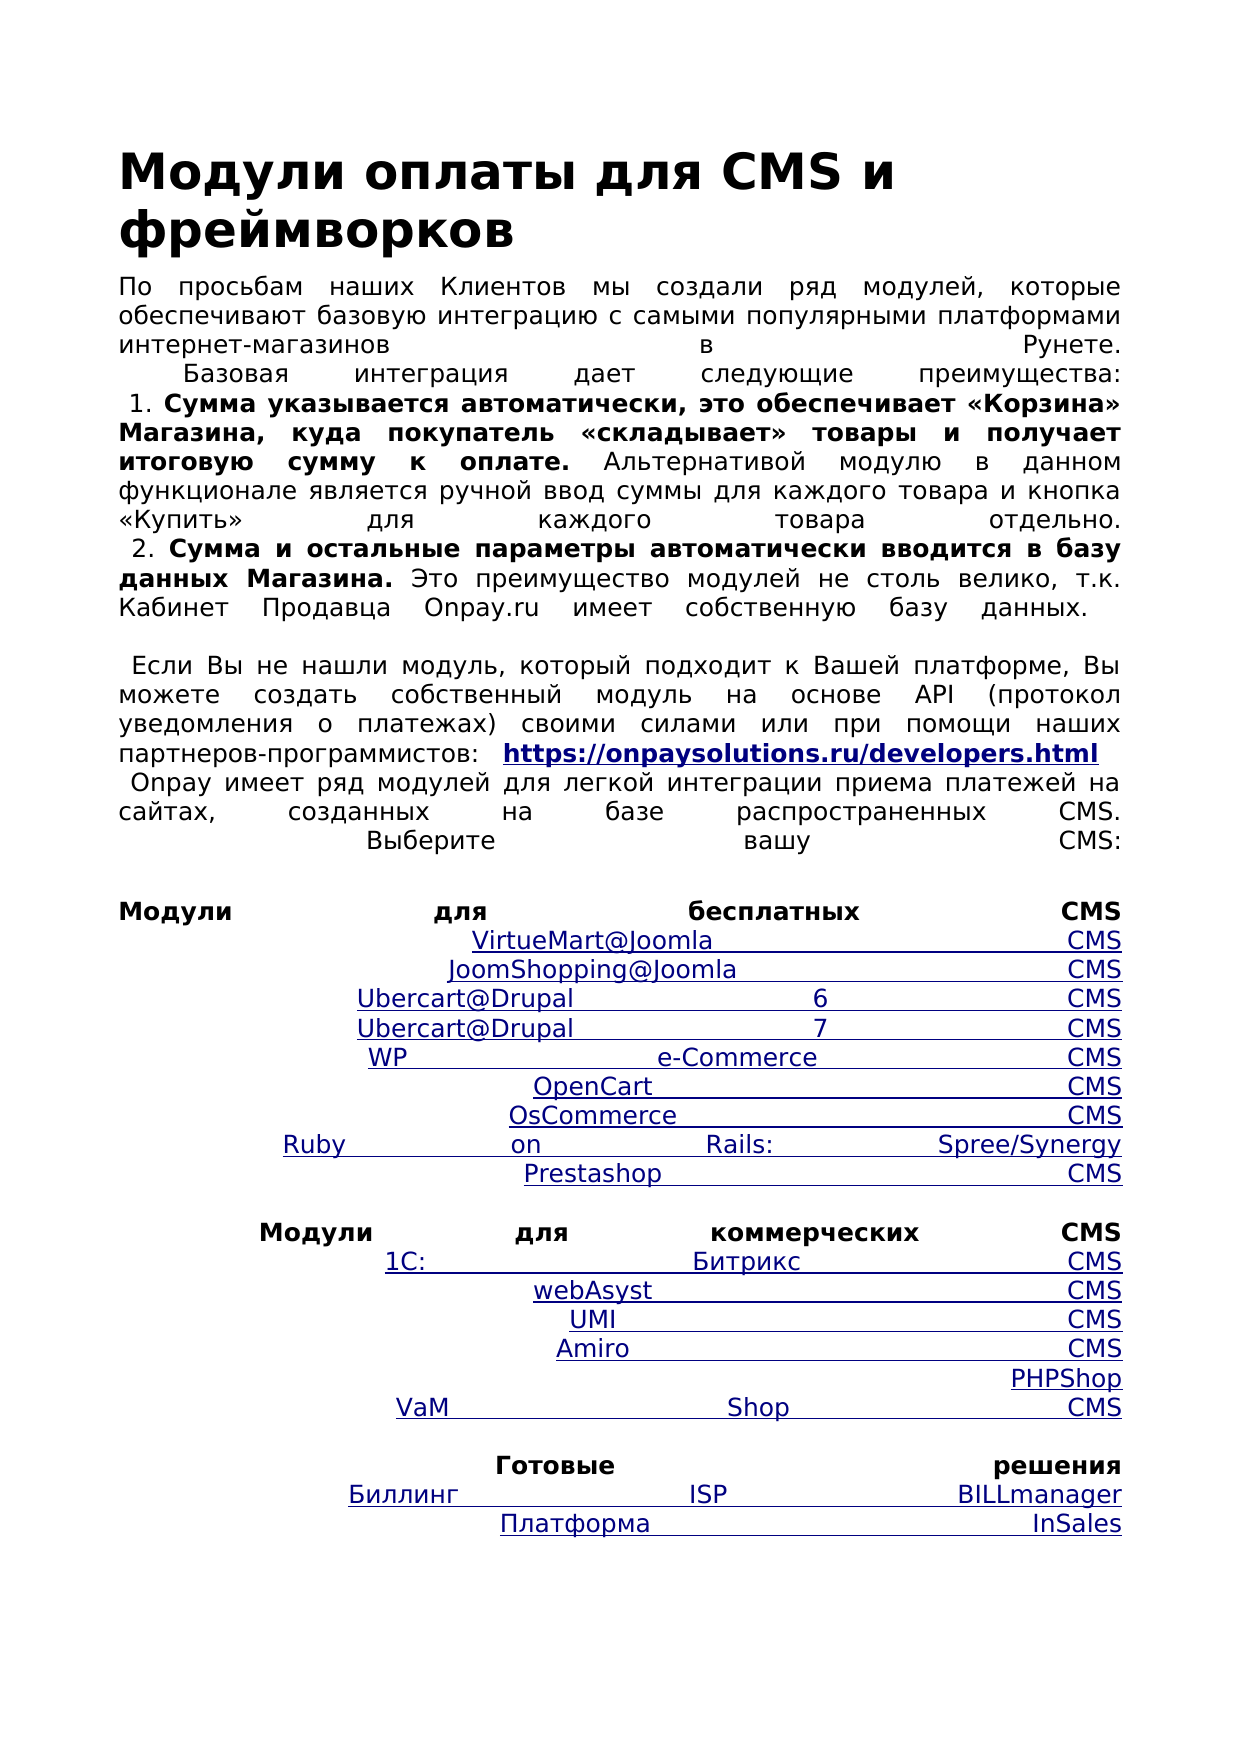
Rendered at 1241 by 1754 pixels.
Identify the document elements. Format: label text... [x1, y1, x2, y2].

text Модули для бесплатных CMS VirtueMart@Joomla CMS JoomShopping@Joomla CMS Ubercart@Drupal 6 CMS Ubercart@Drupal 7 CMS WP e-Commerce CMS OpenCart CMS OsCommerce CMS Ruby on Rails: Spree/Synergy Prestashop CMS Модули для коммерческих CMS 1С: Битрикс CMS webAsyst CMS UMI CMS Amiro CMS PHPShop VaM Shop CMS Готовые решения Биллинг ISP BILLmanager Платформа InSales [118, 897, 1122, 1568]
text По просьбам наших Клиентов мы создали ряд модулей, которые обеспечивают базовую интеграцию с самыми популярными платформами интернет-магазинов в Рунете. Базовая интеграция дает следующие преимущества: 1. Сумма указывается автоматически, это обеспечивает «Корзина» Магазина, куда покупатель «складывает» товары и получает итоговую сумму к оплате. Альтернативой модулю в данном функционале является ручной ввод суммы для каждого товара и кнопка «Купить» для каждого товара отдельно. 2. Сумма и остальные параметры автоматически вводится в базу данных Магазина. Это преимущество модулей не столь велико, т.к. Кабинет Продавца Onpay.ru имеет собственную базу данных. Если Вы не нашли модуль, который подходит к Вашей платформе, Вы можете создать собственный модуль на основе API (протокол уведомления о платежах) своими силами или при помощи наших партнеров-программистов: https://onpaysolutions.ru/developers.html Onpay имеет ряд модулей для легкой интеграции приема платежей на сайтах, созданных на базе распространенных CMS. Выберите вашу CMS: [118, 272, 1122, 884]
subtitle Модули оплаты для CMS и фреймворков [118, 143, 1122, 259]
